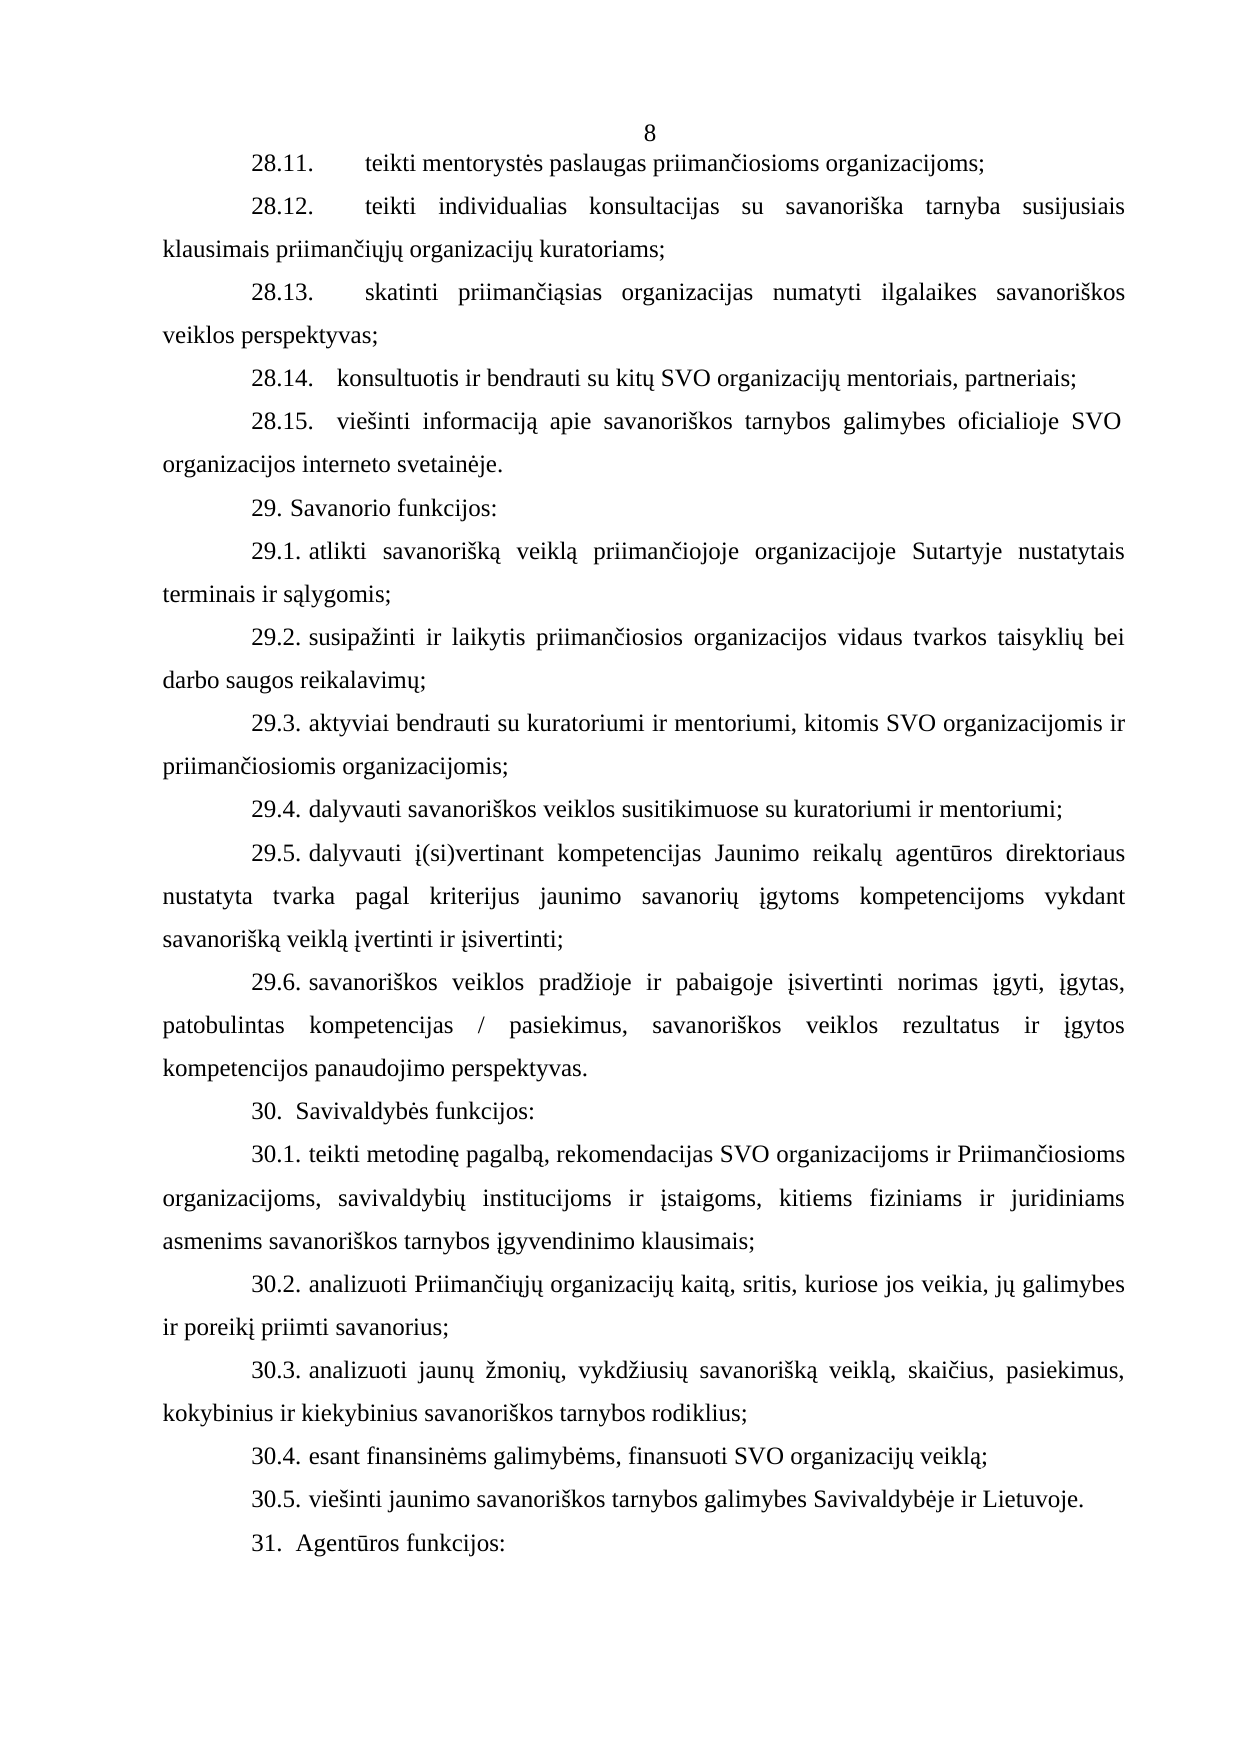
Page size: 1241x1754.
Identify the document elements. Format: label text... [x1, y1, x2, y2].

text 30. Savivaldybės funkcijos: [162, 1096, 1126, 1125]
text 30.1. teikti metodinę pagalbą, rekomendacijas SVO organizacijoms ir Priimančiosioms organizacijoms, savivaldybių institucijoms ir įstaigoms, kitiems fiziniams ir juridiniams asmenims savanoriškos tarnybos įgyvendinimo klausimais; [162, 1139, 1126, 1254]
text 31. Agentūros funkcijos: [162, 1528, 1126, 1556]
text 30.2. analizuoti Priimančiųjų organizacijų kaitą, sritis, kuriose jos veikia, jų galimybes ir poreikį priimti savanorius; [162, 1269, 1126, 1341]
text 28.12. teikti individualias konsultacijas su savanoriška tarnyba susijusiais klausimais priimančiųjų organizacijų kuratoriams; [162, 191, 1126, 263]
text 29.4. dalyvauti savanoriškos veiklos susitikimuose su kuratoriumi ir mentoriumi; [162, 794, 1181, 823]
text 30.3. analizuoti jaunų žmonių, vykdžiusių savanorišką veiklą, skaičius, pasiekimus, kokybinius ir kiekybinius savanoriškos tarnybos rodiklius; [162, 1355, 1126, 1427]
text 28.11. teikti mentorystės paslaugas priimančiosioms organizacijoms; [162, 148, 1181, 176]
text 30.5. viešinti jaunimo savanoriškos tarnybos galimybes Savivaldybėje ir Lietuvoje. [162, 1484, 1126, 1513]
text 29.3. aktyviai bendrauti su kuratoriumi ir mentoriumi, kitomis SVO organizacijomis ir priimančiosiomis organizacijomis; [162, 708, 1126, 780]
text 28.14. konsultuotis ir bendrauti su kitų SVO organizacijų mentoriais, partneriais; [162, 363, 1181, 392]
text 29.2. susipažinti ir laikytis priimančiosios organizacijos vidaus tvarkos taisyklių bei darbo saugos reikalavimų; [162, 622, 1126, 694]
text 28.15. viešinti informaciją apie savanoriškos tarnybos galimybes oficialioje SVO organizacijos interneto svetainėje. [162, 406, 1122, 478]
text 30.4. esant finansinėms galimybėms, finansuoti SVO organizacijų veiklą; [162, 1441, 1126, 1470]
text 29.6. savanoriškos veiklos pradžioje ir pabaigoje įsivertinti norimas įgyti, įgytas, patobulintas kompetencijas / pasiekimus, savanoriškos veiklos rezultatus ir įgytos kompetencijos panaudojimo perspektyvas. [162, 967, 1126, 1082]
text 29.1. atlikti savanorišką veiklą priimančiojoje organizacijoje Sutartyje nustatytais terminais ir sąlygomis; [162, 536, 1126, 608]
text 28.13. skatinti priimančiąsias organizacijas numatyti ilgalaikes savanoriškos veiklos perspektyvas; [162, 277, 1126, 349]
text 29.5. dalyvauti į(si)vertinant kompetencijas Jaunimo reikalų agentūros direktoriaus nustatyta tvarka pagal kriterijus jaunimo savanorių įgytoms kompetencijoms vykdant savanorišką veiklą įvertinti ir įsivertinti; [162, 838, 1126, 953]
text 29. Savanorio funkcijos: [162, 493, 1181, 521]
